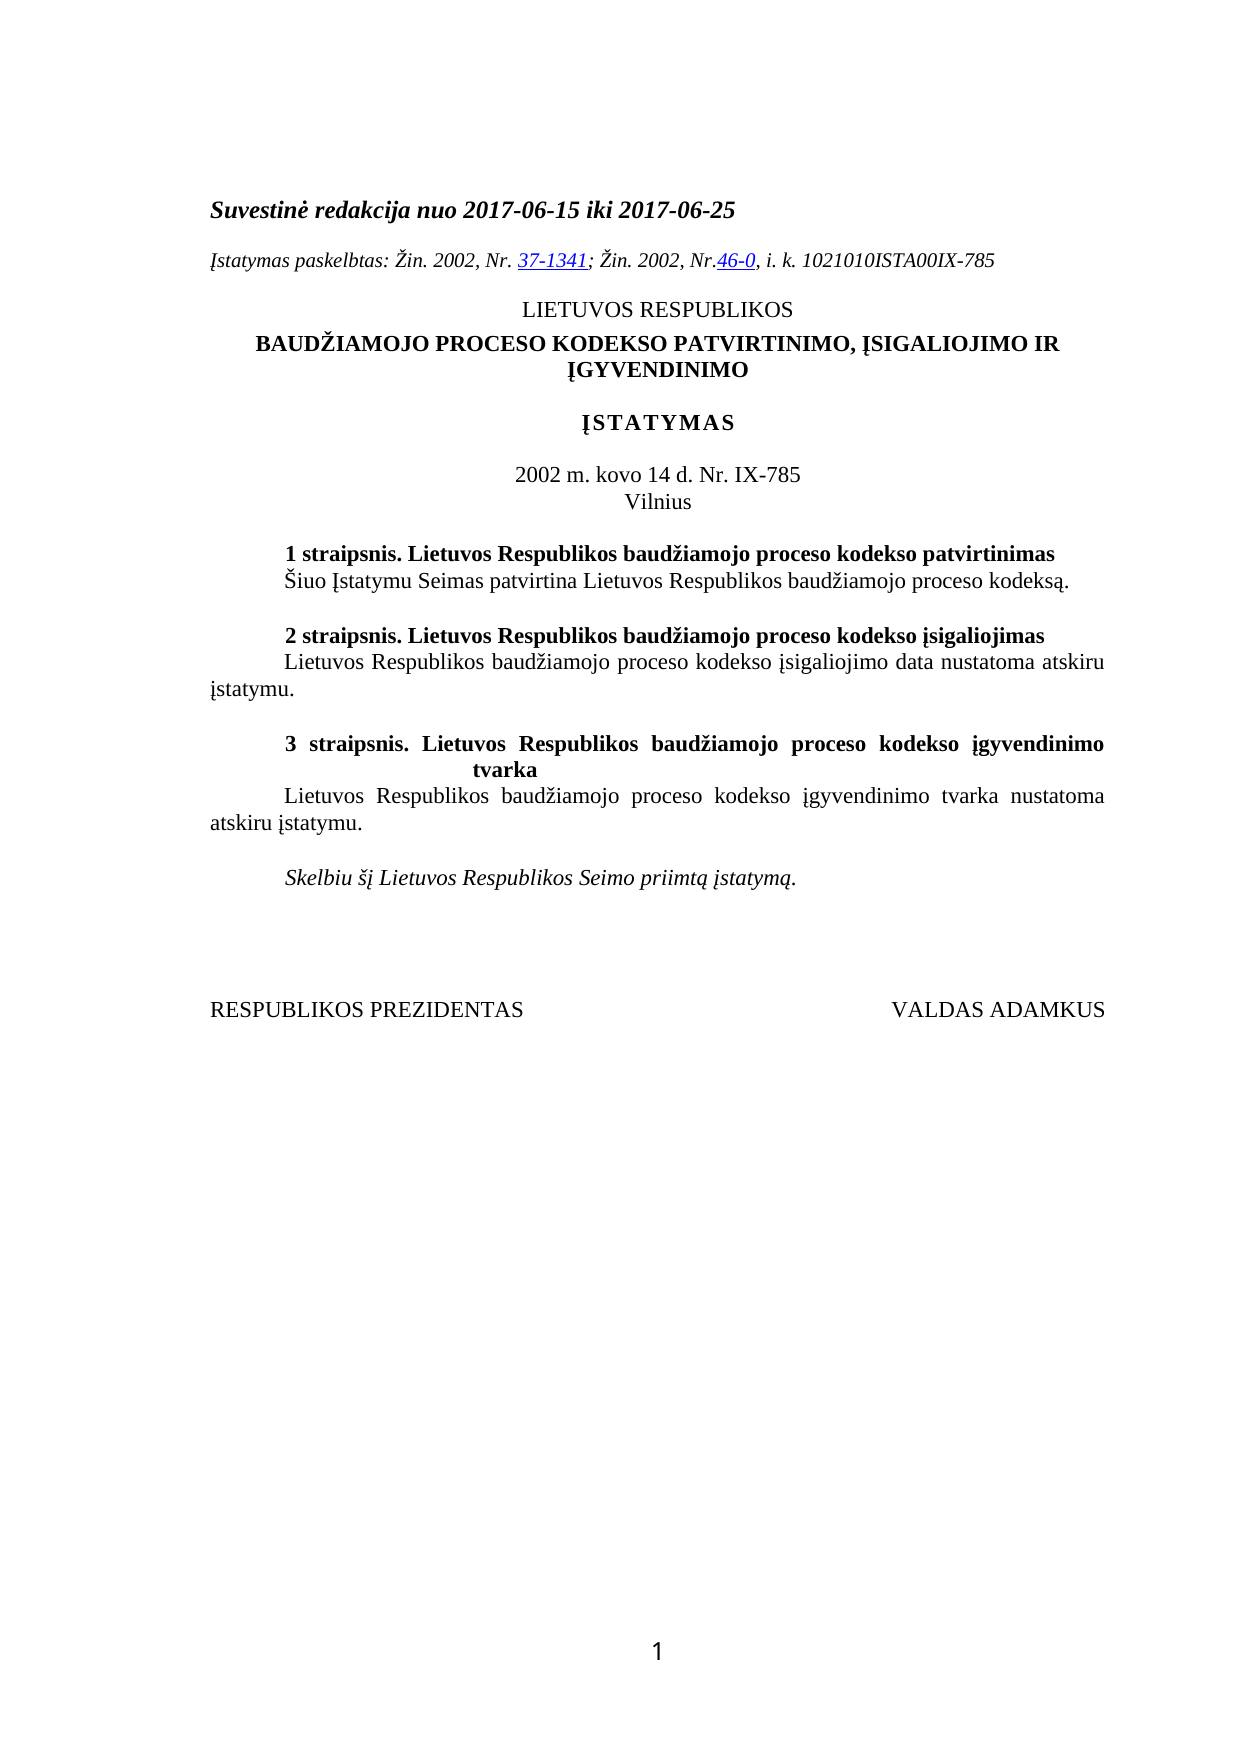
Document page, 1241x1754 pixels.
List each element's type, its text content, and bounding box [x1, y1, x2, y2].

text Suvestinė redakcija nuo 2017-06-15 iki 2017-06-25 [210, 195, 1106, 224]
text RESPUBLIKOS PREZIDENTAS VALDAS ADAMKUS [210, 996, 1106, 1022]
text Skelbiu šį Lietuvos Respublikos Seimo priimtą įstatymą. [210, 864, 1106, 890]
text BAUDŽIAMOJO PROCESO KODEKSO PATVIRTINIMO, ĮSIGALIOJIMO IR ĮGYVENDINIMO [210, 329, 1106, 382]
text 2002 m. kovo 14 d. Nr. IX-785 Vilnius [210, 461, 1106, 514]
text Lietuvos Respublikos baudžiamojo proceso kodekso įsigaliojimo data nustatoma atskiru įstatymu. [210, 648, 1106, 701]
text 3 straipsnis. Lietuvos Respublikos baudžiamojo proceso kodekso įgyvendinimo tvarka [285, 730, 1106, 782]
text LIETUVOS RESPUBLIKOS [210, 296, 1106, 322]
text Šiuo Įstatymu Seimas patvirtina Lietuvos Respublikos baudžiamojo proceso kodeksą. [210, 567, 1106, 593]
text 1 straipsnis. Lietuvos Respublikos baudžiamojo proceso kodekso patvirtinimas [285, 540, 1106, 567]
text ĮSTATYMAS [210, 409, 1106, 435]
text Įstatymas paskelbtas: Žin. 2002, Nr. 37-1341; Žin. 2002, Nr.46-0, i. k. 1021010ISTA00IX-785 [210, 248, 1106, 272]
text 2 straipsnis. Lietuvos Respublikos baudžiamojo proceso kodekso įsigaliojimas [285, 622, 1106, 648]
text Lietuvos Respublikos baudžiamojo proceso kodekso įgyvendinimo tvarka nustatoma atskiru įstatymu. [210, 782, 1106, 835]
